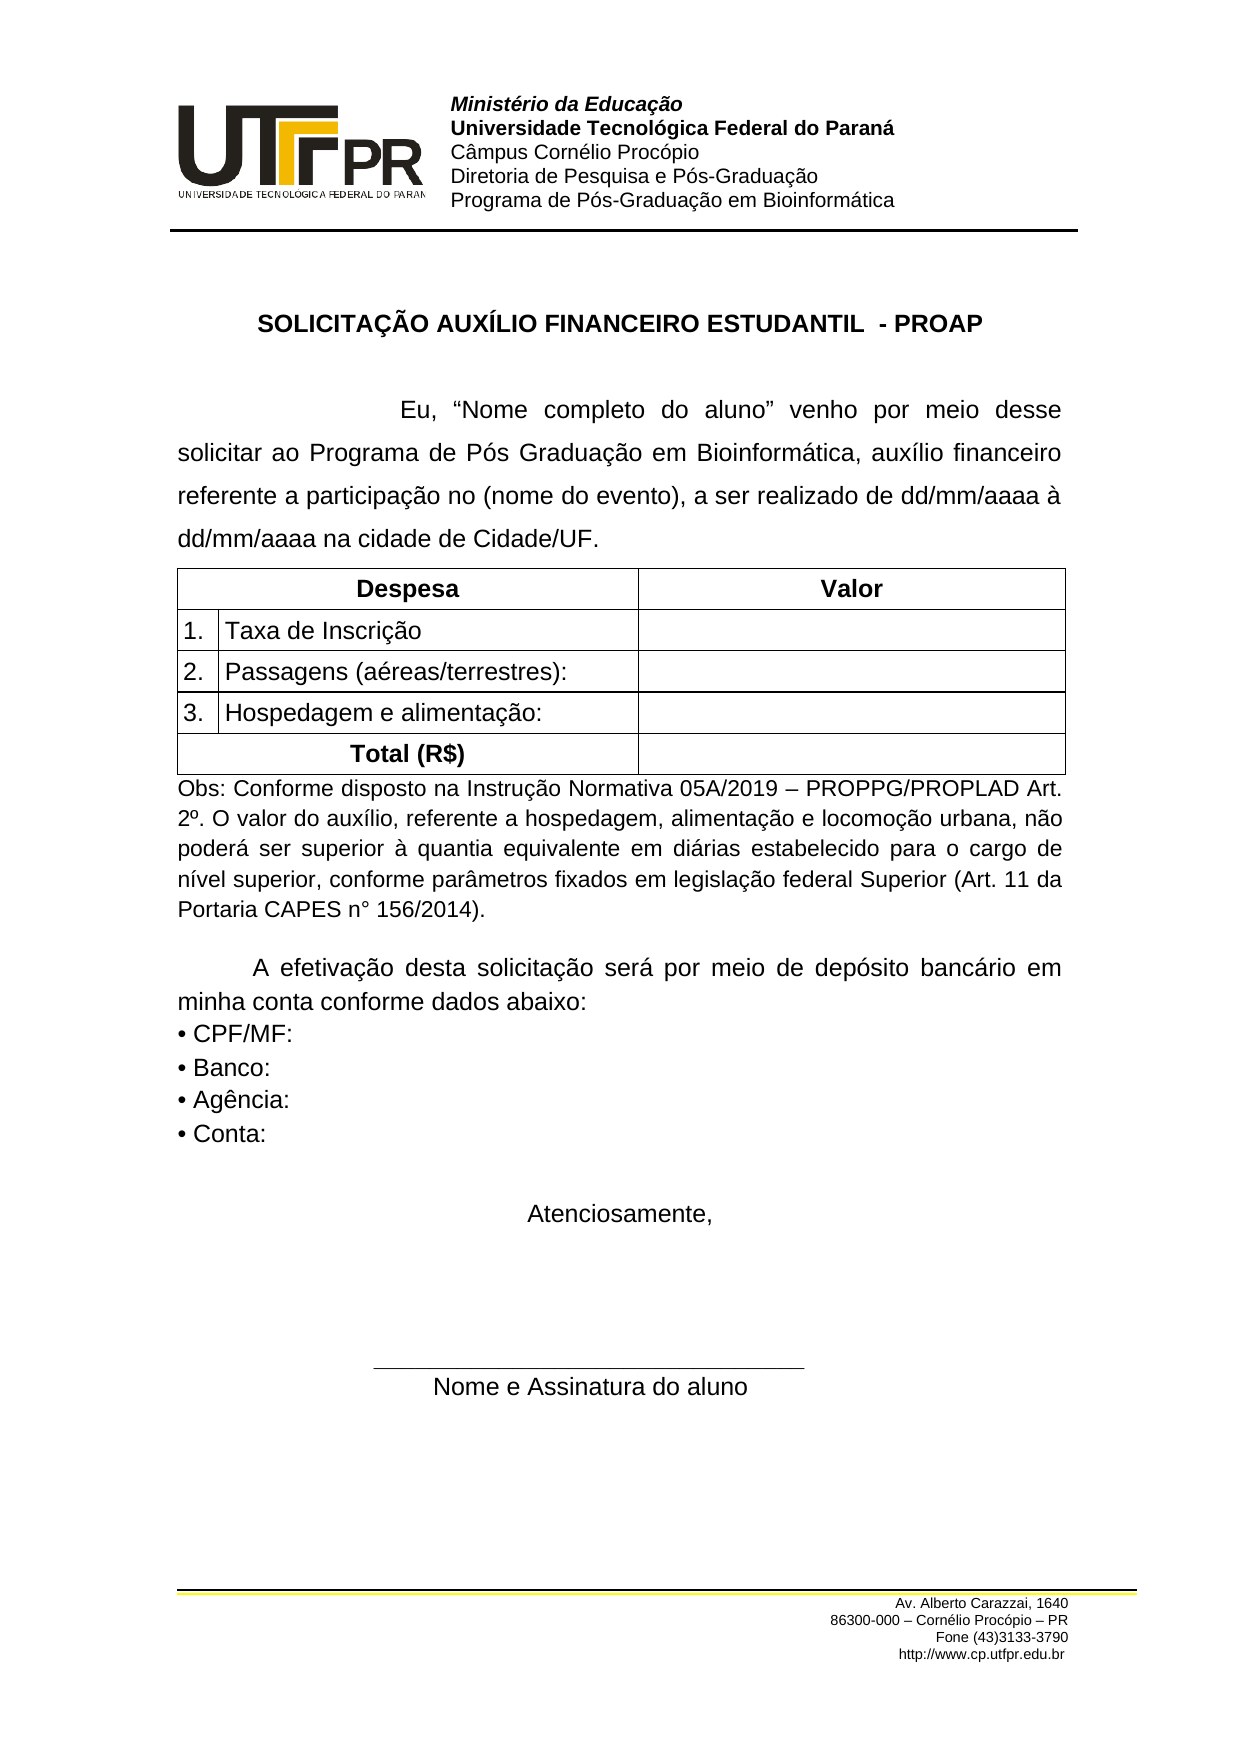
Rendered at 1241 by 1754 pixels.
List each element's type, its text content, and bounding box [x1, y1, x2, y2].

text Obs: Conforme disposto na Instrução Normativa 05A/2019 – PROPPG/PROPLAD Art. 2º. O valor do auxílio, referente a hospedagem, alimentação e locomoção urbana, não poderá ser superior à quantia equivalente em diárias estabelecido para o cargo de nível superior, conforme parâmetros fixados em legislação federal Superior (Art. 11 da Portaria CAPES n° 156/2014). [177, 775, 1063, 922]
table_cell [639, 693, 1065, 733]
table_cell [639, 734, 1065, 774]
text A efetivação desta solicitação será por meio de depósito bancário em minha conta conforme dados abaixo: [177, 953, 1063, 1015]
table_cell Taxa de Inscrição [219, 610, 638, 650]
table_cell 2. [178, 651, 218, 691]
table_header Valor [639, 569, 1065, 609]
table_cell 1. [178, 610, 218, 650]
table_header Despesa [178, 569, 638, 609]
text • Banco: [177, 1052, 1063, 1081]
table_cell 3. [178, 693, 218, 733]
text Eu, “Nome completo do aluno” venho por meio desse solicitar ao Programa de Pós Graduação em Bioinformática, auxílio financeiro referente a participação no (nome do evento), a ser realizado de dd/mm/aaaa à dd/mm/aaaa na cidade de Cidade/UF. [177, 395, 1063, 553]
text • CPF/MF: [177, 1019, 1063, 1048]
text SOLICITAÇÃO AUXÍLIO FINANCEIRO ESTUDANTIL - PROAP [177, 309, 1063, 338]
text • Agência: [177, 1086, 1063, 1114]
subtitle _______________________________ [118, 1343, 1063, 1372]
table_cell Total (R$) [178, 734, 638, 774]
table_cell Passagens (aéreas/terrestres): [219, 651, 638, 691]
text • Conta: [177, 1118, 1063, 1147]
table_cell [639, 610, 1065, 650]
text Atenciosamente, [177, 1199, 1063, 1228]
table_cell [639, 651, 1065, 691]
table_cell Hospedagem e alimentação: [219, 693, 638, 733]
text Nome e Assinatura do aluno [118, 1372, 1063, 1401]
